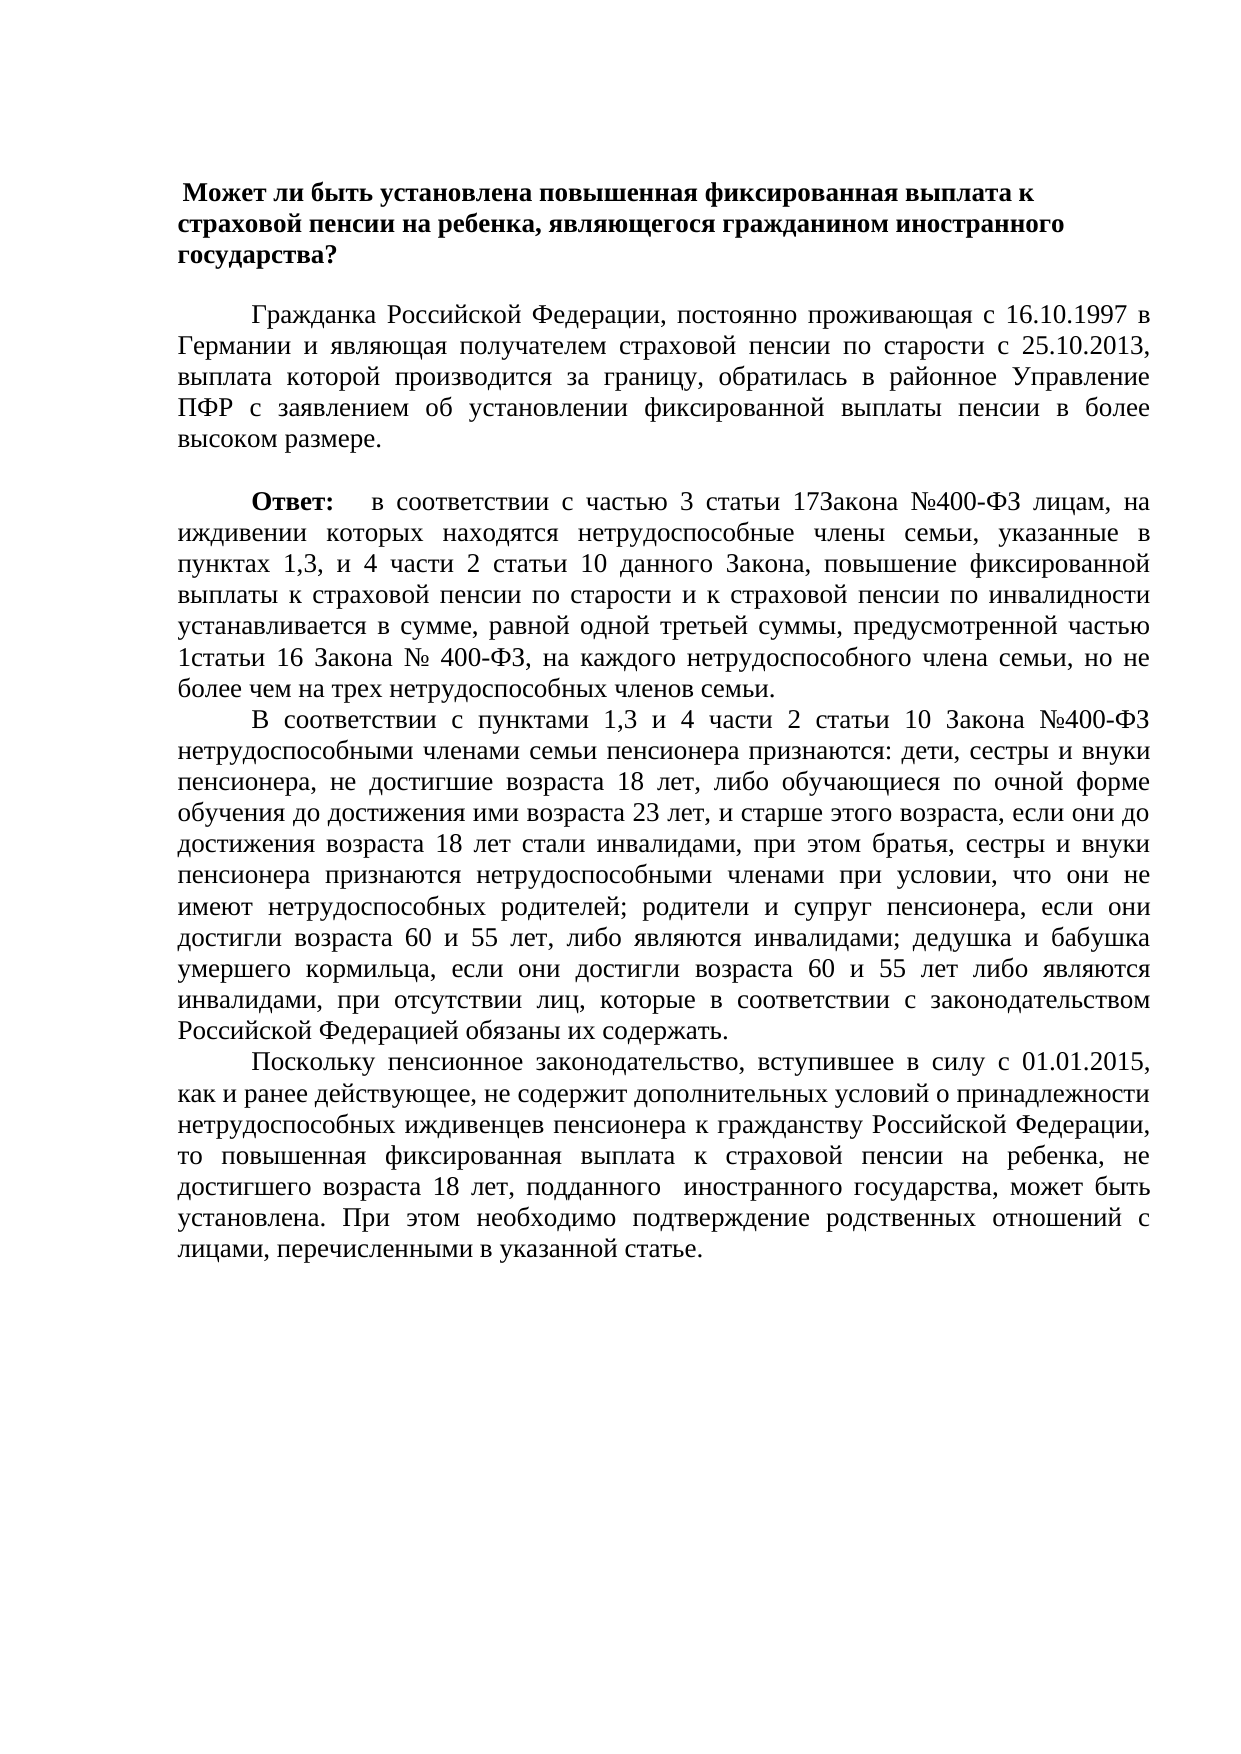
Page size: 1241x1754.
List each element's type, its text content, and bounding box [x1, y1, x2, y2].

text В соответствии с пунктами 1,3 и 4 части 2 статьи 10 Закона №400-ФЗ нетрудоспособными членами семьи пенсионера признаются: дети, сестры и внуки пенсионера, не достигшие возраста 18 лет, либо обучающиеся по очной форме обучения до достижения ими возраста 23 лет, и старше этого возраста, если они до достижения возраста 18 лет стали инвалидами, при этом братья, сестры и внуки пенсионера признаются нетрудоспособными членами при условии, что они не имеют нетрудоспособных родителей; родители и супруг пенсионера, если они достигли возраста 60 и 55 лет, либо являются инвалидами; дедушка и бабушка умершего кормильца, если они достигли возраста 60 и 55 лет либо являются инвалидами, при отсутствии лиц, которые в соответствии с законодательством Российской Федерацией обязаны их содержать. [177, 703, 1152, 1046]
text Поскольку пенсионное законодательство, вступившее в силу с 01.01.2015, как и ранее действующее, не содержит дополнительных условий о принадлежности нетрудоспособных иждивенцев пенсионера к гражданству Российской Федерации, то повышенная фиксированная выплата к страховой пенсии на ребенка, не достигшего возраста 18 лет, подданного иностранного государства, может быть установлена. При этом необходимо подтверждение родственных отношений с лицами, перечисленными в указанной статье. [177, 1046, 1152, 1263]
text Ответ: в соответствии с частью 3 статьи 17Закона №400-ФЗ лицам, на иждивении которых находятся нетрудоспособные члены семьи, указанные в пунктах 1,3, и 4 части 2 статьи 10 данного Закона, повышение фиксированной выплаты к страховой пенсии по старости и к страховой пенсии по инвалидности устанавливается в сумме, равной одной третьей суммы, предусмотренной частью 1статьи 16 Закона № 400-ФЗ, на каждого нетрудоспособного члена семьи, но не более чем на трех нетрудоспособных членов семьи. [177, 485, 1152, 703]
text Может ли быть установлена повышенная фиксированная выплата к страховой пенсии на ребенка, являющегося гражданином иностранного государства? [177, 176, 1152, 269]
text Гражданка Российской Федерации, постоянно проживающая с 16.10.1997 в Германии и являющая получателем страховой пенсии по старости с 25.10.2013, выплата которой производится за границу, обратилась в районное Управление ПФР с заявлением об установлении фиксированной выплаты пенсии в более высоком размере. [177, 298, 1152, 454]
